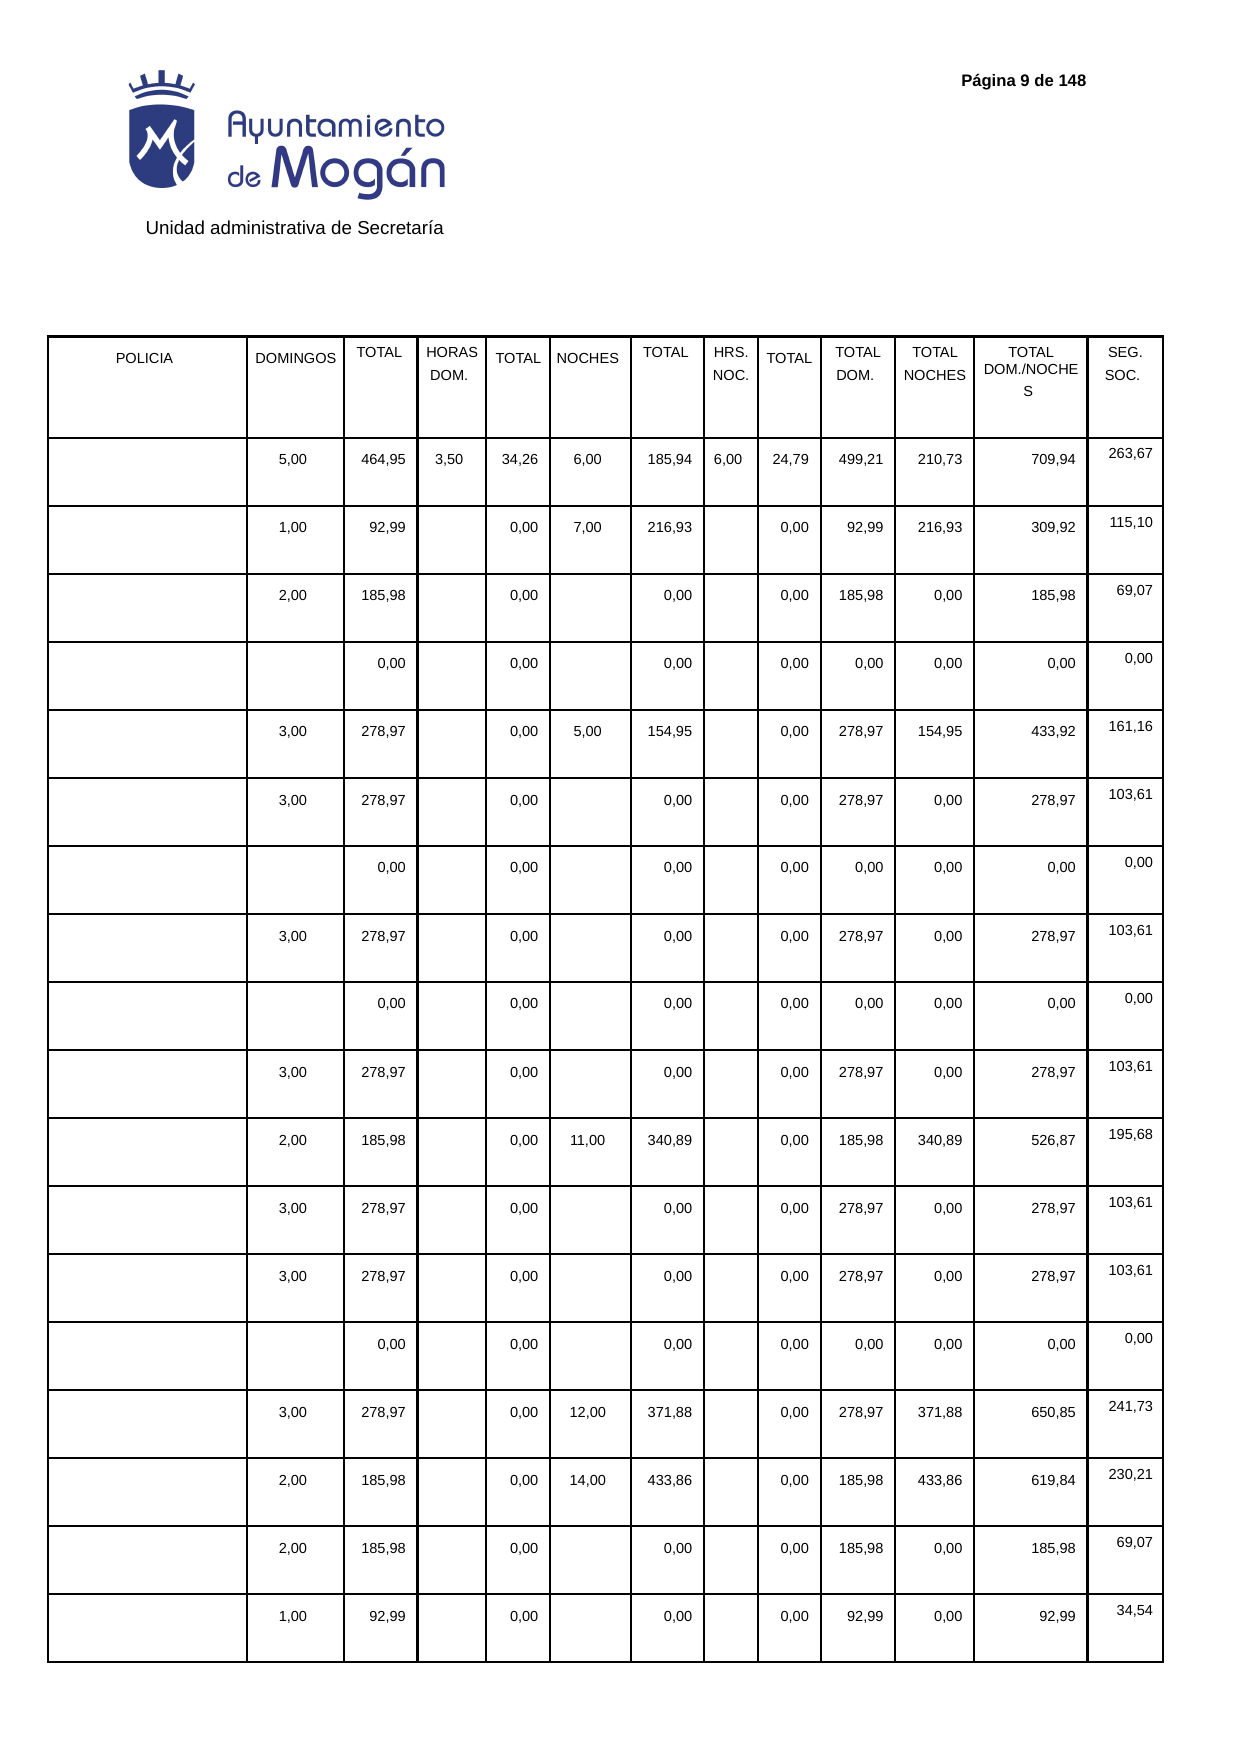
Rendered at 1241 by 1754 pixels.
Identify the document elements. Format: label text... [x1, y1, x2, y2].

table_cell 709,94 [975, 439, 1086, 505]
table_cell [419, 1595, 485, 1661]
table_cell 185,98 [822, 1527, 894, 1593]
table_cell 0,00 [1089, 1323, 1162, 1389]
table_cell [551, 1051, 630, 1117]
table_cell 0,00 [632, 1187, 703, 1253]
table_cell [419, 1255, 485, 1321]
table_cell 0,00 [487, 507, 549, 573]
table_cell 433,86 [632, 1459, 703, 1525]
table_cell 0,00 [896, 1527, 973, 1593]
table_cell 0,00 [487, 711, 549, 777]
table_cell [49, 847, 246, 913]
table_cell 185,98 [975, 575, 1086, 641]
table_cell 0,00 [759, 847, 820, 913]
table_cell 0,00 [487, 1595, 549, 1661]
table_cell 1,00 [248, 507, 343, 573]
table_cell [419, 1051, 485, 1117]
table_cell 0,00 [759, 779, 820, 845]
table_cell 309,92 [975, 507, 1086, 573]
table_cell [705, 1527, 757, 1593]
table_cell 0,00 [345, 643, 416, 709]
table_header TOTAL [345, 338, 416, 437]
table_cell 278,97 [975, 779, 1086, 845]
table_cell 278,97 [345, 1255, 416, 1321]
table_cell 0,00 [822, 1323, 894, 1389]
table_cell [49, 1051, 246, 1117]
table_cell 0,00 [759, 643, 820, 709]
table_cell 0,00 [822, 847, 894, 913]
table_cell 11,00 [551, 1119, 630, 1185]
table_cell 0,00 [896, 1187, 973, 1253]
table_cell 185,98 [975, 1527, 1086, 1593]
table_cell 69,07 [1089, 1527, 1162, 1593]
table_cell 0,00 [759, 575, 820, 641]
table_cell [49, 1459, 246, 1525]
table_cell 0,00 [632, 1323, 703, 1389]
table_cell [49, 711, 246, 777]
table_cell 0,00 [487, 1323, 549, 1389]
table_cell 185,98 [345, 1527, 416, 1593]
table_cell 185,98 [822, 575, 894, 641]
table_cell 0,00 [487, 1527, 549, 1593]
table_cell [551, 1527, 630, 1593]
table_cell 92,99 [975, 1595, 1086, 1661]
table_cell 0,00 [896, 1051, 973, 1117]
table_cell 340,89 [896, 1119, 973, 1185]
table_cell 0,00 [896, 1595, 973, 1661]
table_cell 5,00 [248, 439, 343, 505]
table_cell 263,67 [1089, 439, 1162, 505]
table_cell 2,00 [248, 1527, 343, 1593]
table_cell [705, 1187, 757, 1253]
table_cell 6,00 [705, 439, 757, 505]
table_cell [49, 1323, 246, 1389]
table_cell [248, 983, 343, 1049]
table_cell [705, 1323, 757, 1389]
table_cell 3,00 [248, 915, 343, 981]
table_cell 3,00 [248, 1187, 343, 1253]
table_cell [419, 643, 485, 709]
table_cell 5,00 [551, 711, 630, 777]
table_cell 185,94 [632, 439, 703, 505]
table_cell [49, 1391, 246, 1457]
table_cell 0,00 [896, 779, 973, 845]
table_cell 278,97 [822, 1391, 894, 1457]
table_cell 0,00 [487, 779, 549, 845]
picture [128, 70, 445, 206]
table_header NOCHES [551, 338, 630, 437]
table_cell [419, 847, 485, 913]
table_cell [419, 1323, 485, 1389]
table_cell 0,00 [487, 1391, 549, 1457]
table_cell [705, 575, 757, 641]
table_cell [49, 507, 246, 573]
table_cell 0,00 [822, 643, 894, 709]
table_cell 0,00 [759, 983, 820, 1049]
table_cell 7,00 [551, 507, 630, 573]
table_cell [705, 779, 757, 845]
table_cell 278,97 [822, 779, 894, 845]
table_cell [705, 983, 757, 1049]
table_cell 0,00 [1089, 847, 1162, 913]
table_cell 12,00 [551, 1391, 630, 1457]
table_cell [551, 847, 630, 913]
table_cell 0,00 [632, 983, 703, 1049]
table_cell 103,61 [1089, 915, 1162, 981]
table_cell 0,00 [975, 643, 1086, 709]
table_cell 0,00 [487, 575, 549, 641]
table_cell 2,00 [248, 1119, 343, 1185]
table_cell 433,92 [975, 711, 1086, 777]
table_cell [419, 507, 485, 573]
table_cell [705, 1595, 757, 1661]
table_cell 195,68 [1089, 1119, 1162, 1185]
table_cell [551, 1595, 630, 1661]
table_cell 0,00 [822, 983, 894, 1049]
table_cell [49, 575, 246, 641]
table_header TOTAL NOCHES [896, 338, 973, 437]
table_cell 161,16 [1089, 711, 1162, 777]
table_cell [705, 1459, 757, 1525]
table_cell 0,00 [759, 1323, 820, 1389]
table_cell 650,85 [975, 1391, 1086, 1457]
table_cell 278,97 [975, 1255, 1086, 1321]
table_cell [419, 1459, 485, 1525]
table_cell 0,00 [632, 1255, 703, 1321]
table_cell [419, 915, 485, 981]
table_cell 14,00 [551, 1459, 630, 1525]
table_cell 0,00 [487, 1459, 549, 1525]
table_header SEG. SOC. [1089, 338, 1162, 437]
table_cell 0,00 [759, 507, 820, 573]
table_cell [49, 1527, 246, 1593]
table_cell 92,99 [822, 1595, 894, 1661]
table_cell [705, 1051, 757, 1117]
table_header TOTAL [487, 338, 549, 437]
table_cell [705, 1255, 757, 1321]
table_cell 0,00 [975, 847, 1086, 913]
table_cell [49, 1119, 246, 1185]
table_cell [49, 643, 246, 709]
table_cell 433,86 [896, 1459, 973, 1525]
table_cell 526,87 [975, 1119, 1086, 1185]
table_cell 216,93 [632, 507, 703, 573]
table_cell [705, 643, 757, 709]
table_cell 0,00 [759, 1119, 820, 1185]
table_cell 0,00 [487, 1051, 549, 1117]
table_cell 6,00 [551, 439, 630, 505]
table_cell 103,61 [1089, 1255, 1162, 1321]
table_cell 278,97 [822, 1255, 894, 1321]
table_cell 619,84 [975, 1459, 1086, 1525]
table_cell 3,00 [248, 779, 343, 845]
table_cell 0,00 [632, 1051, 703, 1117]
table_cell 0,00 [487, 983, 549, 1049]
table_cell 0,00 [759, 915, 820, 981]
table_header TOTAL [759, 338, 820, 437]
table_cell 0,00 [632, 915, 703, 981]
table_cell 0,00 [487, 1255, 549, 1321]
table_cell [705, 1119, 757, 1185]
table_header TOTAL DOM./NOCHES [975, 338, 1086, 437]
table_cell 278,97 [345, 711, 416, 777]
table_cell [49, 1187, 246, 1253]
table_cell [419, 575, 485, 641]
table_cell 0,00 [487, 1119, 549, 1185]
table_header HORAS DOM. [419, 338, 485, 437]
table_cell 0,00 [759, 1391, 820, 1457]
table_header TOTAL [632, 338, 703, 437]
table_cell [705, 915, 757, 981]
table_cell [705, 1391, 757, 1457]
table_cell 0,00 [487, 847, 549, 913]
table_cell 0,00 [632, 643, 703, 709]
table_cell [49, 779, 246, 845]
table_cell [551, 915, 630, 981]
table_cell 0,00 [975, 1323, 1086, 1389]
table_cell 0,00 [345, 983, 416, 1049]
table_cell 0,00 [896, 847, 973, 913]
table_cell 69,07 [1089, 575, 1162, 641]
table_cell 0,00 [487, 1187, 549, 1253]
table_cell 278,97 [345, 1051, 416, 1117]
table_cell 0,00 [487, 915, 549, 981]
table_cell 241,73 [1089, 1391, 1162, 1457]
table_cell 230,21 [1089, 1459, 1162, 1525]
table_cell 3,00 [248, 711, 343, 777]
table_cell 103,61 [1089, 779, 1162, 845]
table_cell 0,00 [759, 1051, 820, 1117]
table_cell 185,98 [822, 1459, 894, 1525]
table_cell 24,79 [759, 439, 820, 505]
table_cell 34,54 [1089, 1595, 1162, 1661]
table_header DOMINGOS [248, 338, 343, 437]
table_cell 0,00 [345, 1323, 416, 1389]
table_cell 0,00 [1089, 643, 1162, 709]
table_cell 185,98 [345, 575, 416, 641]
table_cell [705, 507, 757, 573]
table_cell 0,00 [1089, 983, 1162, 1049]
table_cell 278,97 [975, 1051, 1086, 1117]
table_cell 278,97 [822, 1051, 894, 1117]
table_cell 216,93 [896, 507, 973, 573]
table_cell 278,97 [345, 915, 416, 981]
table_cell 92,99 [345, 1595, 416, 1661]
table_cell [419, 1119, 485, 1185]
table_cell 0,00 [632, 575, 703, 641]
table_cell 3,50 [419, 439, 485, 505]
table_cell 0,00 [896, 643, 973, 709]
table_cell 3,00 [248, 1255, 343, 1321]
table_cell 2,00 [248, 575, 343, 641]
table_cell 92,99 [345, 507, 416, 573]
table_cell 278,97 [822, 1187, 894, 1253]
table_cell 0,00 [487, 643, 549, 709]
table_cell 278,97 [822, 915, 894, 981]
table_header TOTAL DOM. [822, 338, 894, 437]
table_cell [248, 643, 343, 709]
table_cell [551, 643, 630, 709]
table_cell 2,00 [248, 1459, 343, 1525]
table_cell [551, 1323, 630, 1389]
table_cell [551, 1255, 630, 1321]
table_cell 0,00 [759, 1459, 820, 1525]
table_cell [49, 915, 246, 981]
table_cell 185,98 [822, 1119, 894, 1185]
table_cell [419, 1527, 485, 1593]
table_cell 3,00 [248, 1391, 343, 1457]
table_cell [551, 1187, 630, 1253]
table_cell 0,00 [896, 983, 973, 1049]
table_cell [551, 779, 630, 845]
table_cell [49, 983, 246, 1049]
table_cell 340,89 [632, 1119, 703, 1185]
table_cell [49, 1255, 246, 1321]
table_cell 0,00 [632, 847, 703, 913]
table_cell 92,99 [822, 507, 894, 573]
table_cell 0,00 [759, 711, 820, 777]
table_cell 0,00 [759, 1527, 820, 1593]
table_cell [419, 711, 485, 777]
table_cell 371,88 [632, 1391, 703, 1457]
table_cell 499,21 [822, 439, 894, 505]
table_cell 0,00 [632, 1595, 703, 1661]
table_cell 278,97 [975, 915, 1086, 981]
table_cell 0,00 [896, 575, 973, 641]
table_cell 0,00 [759, 1255, 820, 1321]
table_cell [248, 847, 343, 913]
table_cell [419, 779, 485, 845]
table_cell 185,98 [345, 1459, 416, 1525]
table_cell 278,97 [345, 779, 416, 845]
table_cell [551, 983, 630, 1049]
table_cell 0,00 [759, 1595, 820, 1661]
table_cell 278,97 [345, 1391, 416, 1457]
table_cell 0,00 [632, 779, 703, 845]
table_cell 103,61 [1089, 1187, 1162, 1253]
table_cell 0,00 [896, 915, 973, 981]
table_cell 0,00 [896, 1323, 973, 1389]
table_cell 1,00 [248, 1595, 343, 1661]
table_cell 0,00 [896, 1255, 973, 1321]
table_cell 0,00 [975, 983, 1086, 1049]
table_cell 3,00 [248, 1051, 343, 1117]
table_cell [419, 1391, 485, 1457]
table_cell [705, 847, 757, 913]
table_cell [419, 983, 485, 1049]
table_cell [419, 1187, 485, 1253]
table_cell 34,26 [487, 439, 549, 505]
table_header POLICIA [49, 338, 246, 437]
table_cell 154,95 [632, 711, 703, 777]
table_cell 115,10 [1089, 507, 1162, 573]
table_cell 464,95 [345, 439, 416, 505]
table_cell 371,88 [896, 1391, 973, 1457]
table_cell 0,00 [759, 1187, 820, 1253]
table_cell 0,00 [632, 1527, 703, 1593]
table_cell 0,00 [345, 847, 416, 913]
table_cell [551, 575, 630, 641]
table_cell [49, 439, 246, 505]
table_cell 185,98 [345, 1119, 416, 1185]
table_cell [49, 1595, 246, 1661]
table_cell 278,97 [975, 1187, 1086, 1253]
table_cell 210,73 [896, 439, 973, 505]
table_cell 154,95 [896, 711, 973, 777]
table_cell [705, 711, 757, 777]
table_cell 103,61 [1089, 1051, 1162, 1117]
table_cell [248, 1323, 343, 1389]
table_cell 278,97 [822, 711, 894, 777]
table_header HRS. NOC. [705, 338, 757, 437]
table_cell 278,97 [345, 1187, 416, 1253]
